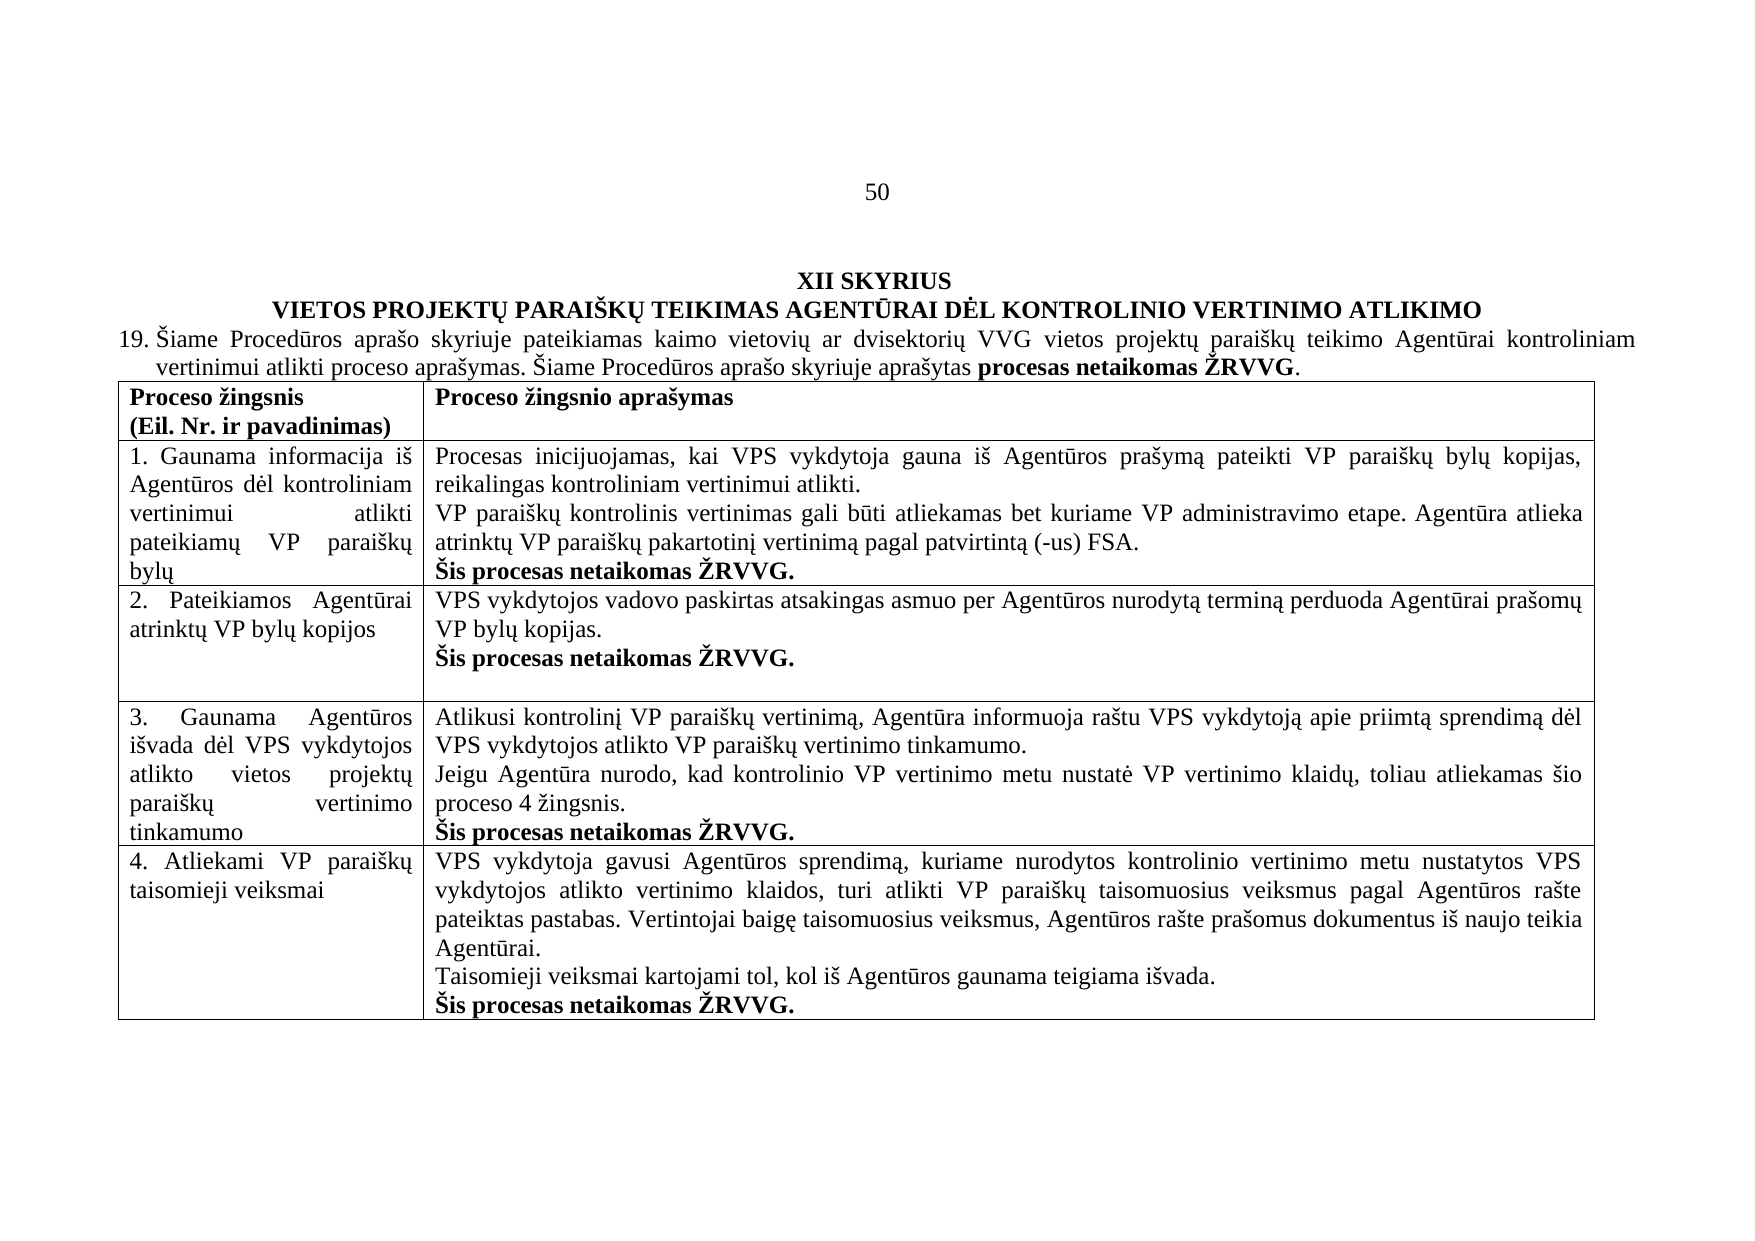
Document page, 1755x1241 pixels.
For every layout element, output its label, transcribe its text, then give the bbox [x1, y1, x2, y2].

text vietos projektų paraiškų teikimas agentūrAI DĖL kontroliniO vertinimO atlikIMO [118, 295, 1636, 324]
table_cell VPS vykdytojos vadovo paskirtas atsakingas asmuo per Agentūros nurodytą terminą perduoda Agentūrai prašomų VP bylų kopijas. Šis procesas netaikomas ŽRVVG. [424, 586, 1594, 701]
table_cell VPS vykdytoja gavusi Agentūros sprendimą, kuriame nurodytos kontrolinio vertinimo metu nustatytos VPS vykdytojos atlikto vertinimo klaidos, turi atlikti VP paraiškų taisomuosius veiksmus pagal Agentūros rašte pateiktas pastabas. Vertintojai baigę taisomuosius veiksmus, Agentūros rašte prašomus dokumentus iš naujo teikia Agentūrai. Taisomieji veiksmai kartojami tol, kol iš Agentūros gaunama teigiama išvada. Šis procesas netaikomas ŽRVVG. [424, 846, 1594, 1019]
text 19. Šiame Procedūros aprašo skyriuje pateikiamas kaimo vietovių ar dvisektorių VVG vietos projektų paraiškų teikimo Agentūrai kontroliniam vertinimui atlikti proceso aprašymas. Šiame Procedūros aprašo skyriuje aprašytas procesas netaikomas ŽRVVG. [118, 324, 1636, 381]
table_cell 2. Pateikiamos Agentūrai atrinktų VP bylų kopijos [119, 586, 423, 701]
table_cell Procesas inicijuojamas, kai VPS vykdytoja gauna iš Agentūros prašymą pateikti VP paraiškų bylų kopijas, reikalingas kontroliniam vertinimui atlikti. VP paraiškų kontrolinis vertinimas gali būti atliekamas bet kuriame VP administravimo etape. Agentūra atlieka atrinktų VP paraiškų pakartotinį vertinimą pagal patvirtintą (-us) FSA. Šis procesas netaikomas ŽRVVG. [424, 441, 1594, 584]
table_cell Atlikusi kontrolinį VP paraiškų vertinimą, Agentūra informuoja raštu VPS vykdytoją apie priimtą sprendimą dėl VPS vykdytojos atlikto VP paraiškų vertinimo tinkamumo. Jeigu Agentūra nurodo, kad kontrolinio VP vertinimo metu nustatė VP vertinimo klaidų, toliau atliekamas šio proceso 4 žingsnis. Šis procesas netaikomas ŽRVVG. [424, 702, 1594, 845]
table_cell 3. Gaunama Agentūros išvada dėl VPS vykdytojos atlikto vietos projektų paraiškų vertinimo tinkamumo [119, 702, 423, 845]
text XII SKYRIUS [118, 266, 1636, 295]
table_header Proceso žingsnio aprašymas [424, 382, 1594, 440]
table_header Proceso žingsnis (Eil. Nr. ir pavadinimas) [119, 382, 423, 440]
table_cell 4. Atliekami VP paraiškų taisomieji veiksmai [119, 846, 423, 1019]
table_cell 1. Gaunama informacija iš Agentūros dėl kontroliniam vertinimui atlikti pateikiamų VP paraiškų bylų [119, 441, 423, 584]
